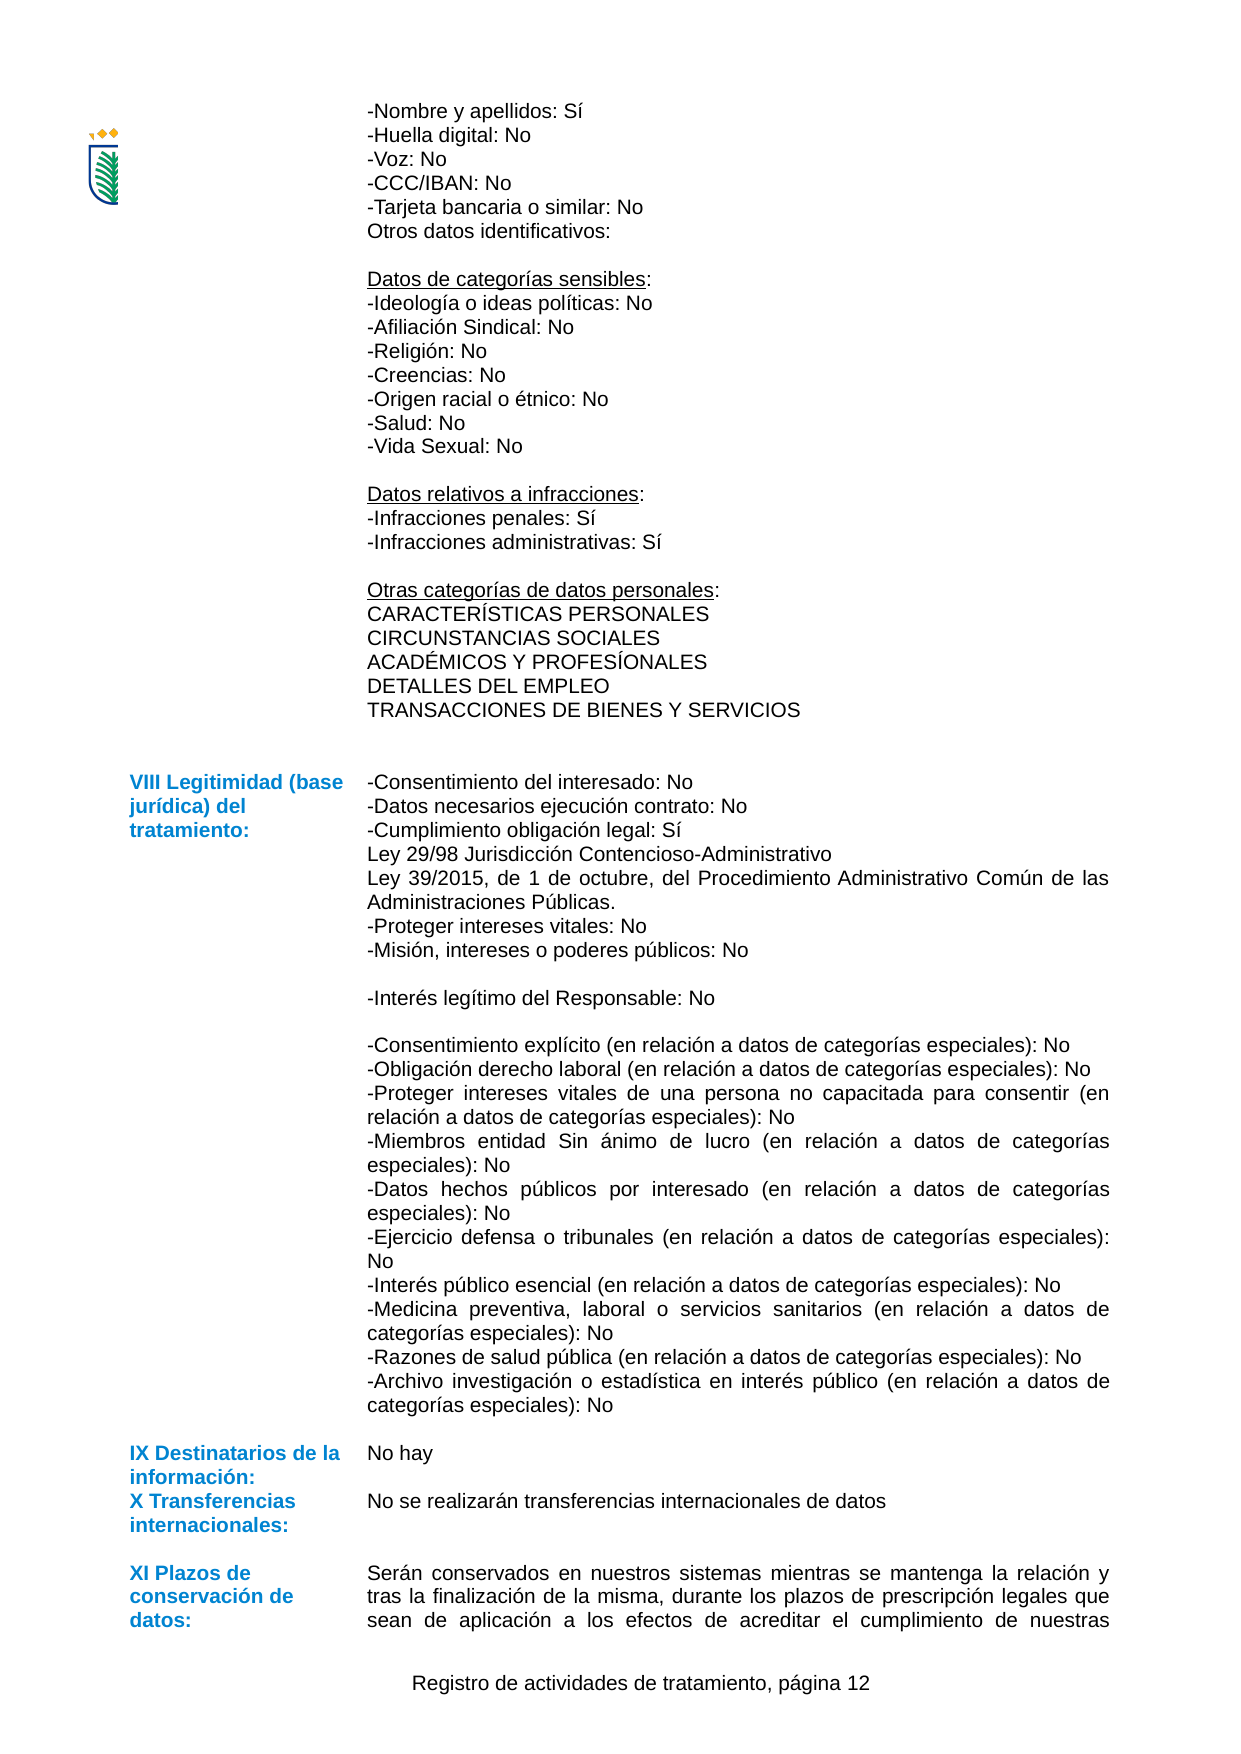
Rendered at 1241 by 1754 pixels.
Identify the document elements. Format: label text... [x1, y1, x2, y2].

table_cell No hay [356, 1441, 1122, 1488]
table_cell X Transferencias internacionales: [118, 1489, 356, 1560]
picture [88, 128, 118, 205]
table_cell Serán conservados en nuestros sistemas mientras se mantenga la relación y tras la finalización de la misma, durante los plazos de prescripción legales que sean de aplicación a los efectos de acreditar el cumplimiento de nuestras [356, 1560, 1122, 1632]
table_cell -Consentimiento del interesado: No -Datos necesarios ejecución contrato: No -Cumplimiento obligación legal: Sí Ley 29/98 Jurisdicción Contencioso-Administrativo Ley 39/2015, de 1 de octubre, del Procedimiento Administrativo Común de las Administraciones Públicas. -Proteger intereses vitales: No -Misión, intereses o poderes públicos: No -Interés legítimo del Responsable: No -Consentimiento explícito (en relación a datos de categorías especiales): No -Obligación derecho laboral (en relación a datos de categorías especiales): No -Proteger intereses vitales de una persona no capacitada para consentir (en relación a datos de categorías especiales): No -Miembros entidad Sin ánimo de lucro (en relación a datos de categorías especiales): No -Datos hechos públicos por interesado (en relación a datos de categorías especiales): No -Ejercicio defensa o tribunales (en relación a datos de categorías especiales): No -Interés público esencial (en relación a datos de categorías especiales): No -Medicina preventiva, laboral o servicios sanitarios (en relación a datos de categorías especiales): No -Razones de salud pública (en relación a datos de categorías especiales): No -Archivo investigación o estadística en interés público (en relación a datos de categorías especiales): No [356, 770, 1122, 1441]
table_cell [118, 99, 356, 770]
table_cell -Nombre y apellidos: Sí -Huella digital: No -Voz: No -CCC/IBAN: No -Tarjeta bancaria o similar: No Otros datos identificativos: Datos de categorías sensibles: -Ideología o ideas políticas: No -Afiliación Sindical: No -Religión: No -Creencias: No -Origen racial o étnico: No -Salud: No -Vida Sexual: No Datos relativos a infracciones: -Infracciones penales: Sí -Infracciones administrativas: Sí Otras categorías de datos personales: CARACTERÍSTICAS PERSONALES CIRCUNSTANCIAS SOCIALES ACADÉMICOS Y PROFESÍONALES DETALLES DEL EMPLEO TRANSACCIONES DE BIENES Y SERVICIOS [356, 99, 1122, 770]
table_cell IX Destinatarios de la información: [118, 1441, 356, 1488]
table_cell VIII Legitimidad (base jurídica) del tratamiento: [118, 770, 356, 1441]
table_cell XI Plazos de conservación de datos: [118, 1560, 356, 1632]
table_cell No se realizarán transferencias internacionales de datos [356, 1489, 1122, 1560]
